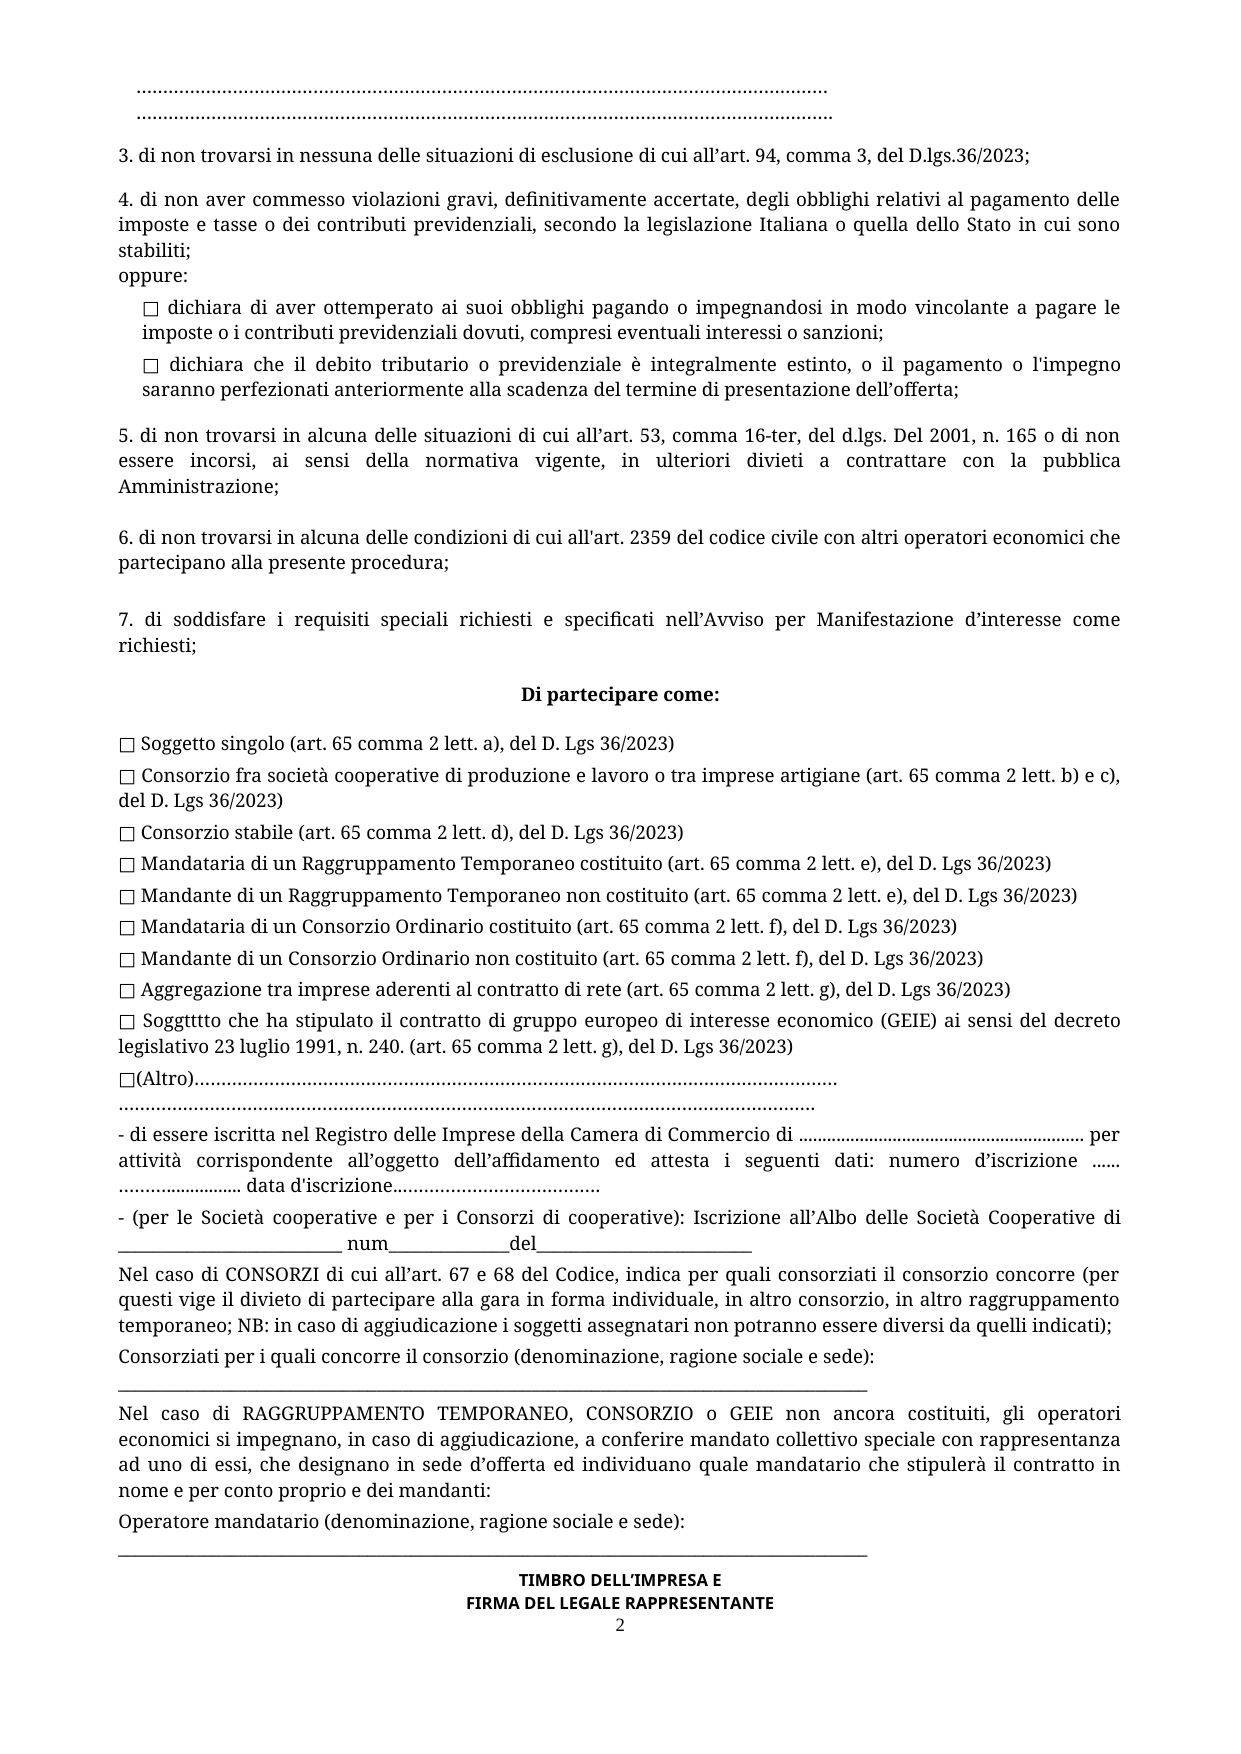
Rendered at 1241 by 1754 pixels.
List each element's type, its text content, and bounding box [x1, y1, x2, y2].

text □ Soggtttto che ha stipulato il contratto di gruppo europeo di interesse economico (GEIE) ai sensi del decreto legislativo 23 luglio 1991, n. 240. (art. 65 comma 2 lett. g), del D. Lgs 36/2023) [118, 1008, 1122, 1059]
text □ Mandataria di un Consorzio Ordinario costituito (art. 65 comma 2 lett. f), del D. Lgs 36/2023) [118, 913, 1122, 939]
text oppure: [118, 263, 1122, 288]
text Nel caso di CONSORZI di cui all’art. 67 e 68 del Codice, indica per quali consorziati il consorzio concorre (per questi vige il divieto di partecipare alla gara in forma individuale, in altro consorzio, in altro raggruppamento temporaneo; NB: in caso di aggiudicazione i soggetti assegnatari non potranno essere diversi da quelli indicati); [118, 1261, 1122, 1338]
text □ Mandante di un Consorzio Ordinario non costituito (art. 65 comma 2 lett. f), del D. Lgs 36/2023) [118, 945, 1122, 970]
text …………………………………………………………………………………………………………………. [118, 1090, 1122, 1116]
text …………………………………………………………………………………………………………………. [136, 99, 1122, 125]
text □(Altro)………………………………………………………………………………………………………… [118, 1065, 1122, 1090]
text _______________________________________________________________________________________ [118, 1369, 1122, 1395]
text □ Consorzio fra società cooperative di produzione e lavoro o tra imprese artigiane (art. 65 comma 2 lett. b) e c), del D. Lgs 36/2023) [118, 762, 1122, 813]
text Di partecipare come: [118, 681, 1122, 707]
text □ Mandataria di un Raggruppamento Temporaneo costituito (art. 65 comma 2 lett. e), del D. Lgs 36/2023) [118, 851, 1122, 876]
text Consorziati per i quali concorre il consorzio (denominazione, ragione sociale e sede): [118, 1344, 1122, 1369]
text 6. di non trovarsi in alcuna delle condizioni di cui all'art. 2359 del codice civile con altri operatori economici che partecipano alla presente procedura; [118, 524, 1122, 575]
text □ Aggregazione tra imprese aderenti al contratto di rete (art. 65 comma 2 lett. g), del D. Lgs 36/2023) [118, 976, 1122, 1002]
text □ dichiara di aver ottemperato ai suoi obblighi pagando o impegnandosi in modo vincolante a pagare le imposte o i contributi previdenziali dovuti, compresi eventuali interessi o sanzioni; [142, 294, 1122, 345]
text 5. di non trovarsi in alcuna delle situazioni di cui all’art. 53, comma 16-ter, del d.lgs. Del 2001, n. 165 o di non essere incorsi, ai sensi della normativa vigente, in ulteriori divieti a contrattare con la pubblica Amministrazione; [118, 422, 1122, 498]
text Nel caso di RAGGRUPPAMENTO TEMPORANEO, CONSORZIO o GEIE non ancora costituiti, gli operatori economici si impegnano, in caso di aggiudicazione, a conferire mandato collettivo speciale con rappresentanza ad uno di essi, che designano in sede d’offerta ed individuano quale mandatario che stipulerà il contratto in nome e per conto proprio e dei mandanti: [118, 1401, 1122, 1503]
text □ Soggetto singolo (art. 65 comma 2 lett. a), del D. Lgs 36/2023) [118, 731, 1122, 756]
text 4. di non aver commesso violazioni gravi, definitivamente accertate, degli obblighi relativi al pagamento delle imposte e tasse o dei contributi previdenziali, secondo la legislazione Italiana o quella dello Stato in cui sono stabiliti; [118, 186, 1122, 263]
text ………………………………………………………………………………………………………………… [136, 74, 1122, 99]
text 3. di non trovarsi in nessuna delle situazioni di esclusione di cui all’art. 94, comma 3, del D.lgs.36/2023; [118, 143, 1122, 168]
text □ dichiara che il debito tributario o previdenziale è integralmente estinto, o il pagamento o l'impegno saranno perfezionati anteriormente alla scadenza del termine di presentazione dell’offerta; [142, 351, 1122, 402]
text 7. di soddisfare i requisiti speciali richiesti e specificati nell’Avviso per Manifestazione d’interesse come richiesti; [118, 607, 1122, 658]
text - (per le Società cooperative e per i Consorzi di cooperative): Iscrizione all’Albo delle Società Cooperative di __________________________ num______________del_________________________ [118, 1204, 1122, 1255]
text □ Consorzio stabile (art. 65 comma 2 lett. d), del D. Lgs 36/2023) [118, 819, 1122, 844]
text - di essere iscritta nel Registro delle Imprese della Camera di Commercio di ............................................................. per attività corrispondente all’oggetto dell’affidamento ed attesta i seguenti dati: numero d’iscrizione ......………................ data d'iscrizione..………………………………. [118, 1122, 1122, 1198]
text Operatore mandatario (denominazione, ragione sociale e sede): [118, 1509, 1122, 1534]
text □ Mandante di un Raggruppamento Temporaneo non costituito (art. 65 comma 2 lett. e), del D. Lgs 36/2023) [118, 882, 1122, 907]
text _______________________________________________________________________________________ [118, 1534, 1122, 1560]
